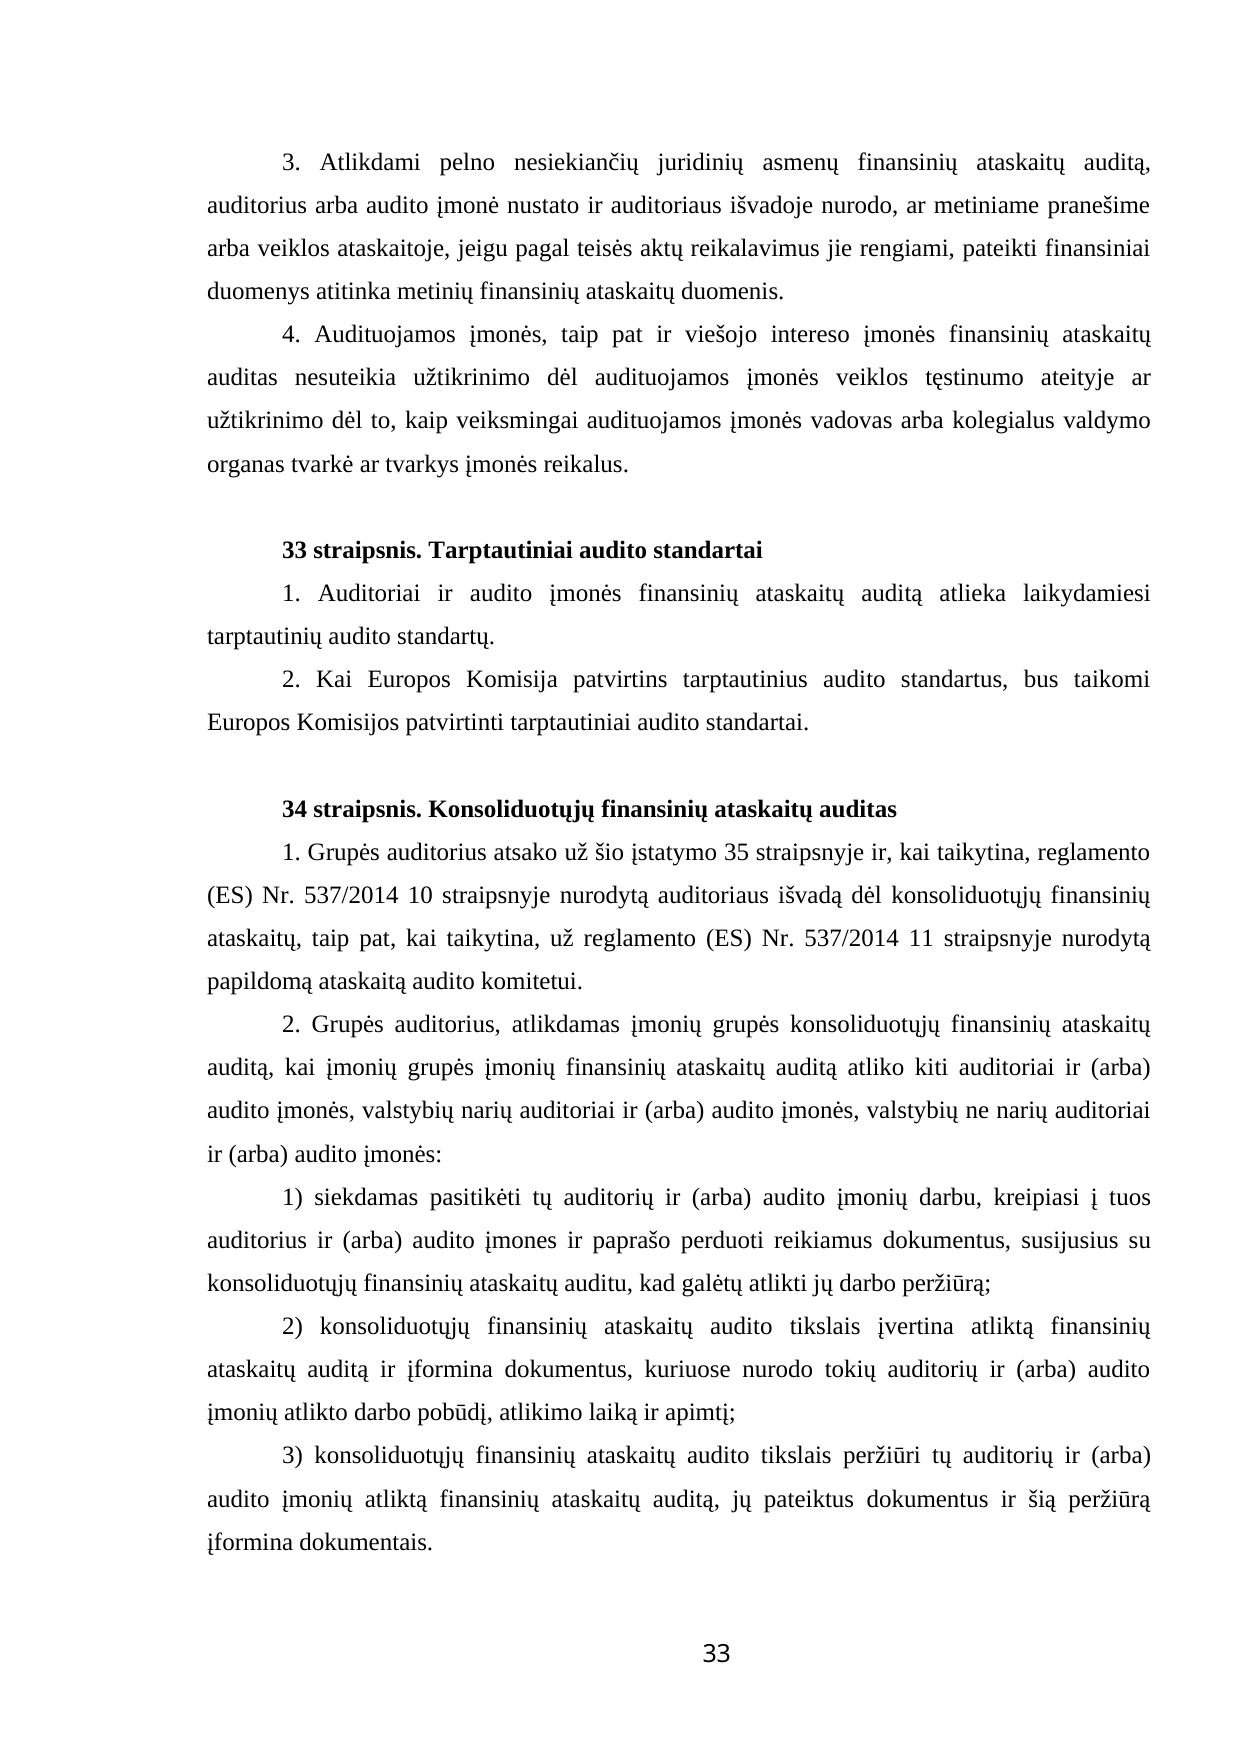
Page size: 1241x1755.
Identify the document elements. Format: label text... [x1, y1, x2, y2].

text 1. Grupės auditorius atsako už šio įstatymo 35 straipsnyje ir, kai taikytina, reglamento (ES) Nr. 537/2014 10 straipsnyje nurodytą auditoriaus išvadą dėl konsoliduotųjų finansinių ataskaitų, taip pat, kai taikytina, už reglamento (ES) Nr. 537/2014 11 straipsnyje nurodytą papildomą ataskaitą audito komitetui. [207, 837, 1152, 995]
text 34 straipsnis. Konsoliduotųjų finansinių ataskaitų auditas [207, 794, 1152, 822]
text 1) siekdamas pasitikėti tų auditorių ir (arba) audito įmonių darbu, kreipiasi į tuos auditorius ir (arba) audito įmones ir paprašo perduoti reikiamus dokumentus, susijusius su konsoliduotųjų finansinių ataskaitų auditu, kad galėtų atlikti jų darbo peržiūrą; [207, 1182, 1152, 1297]
text 2. Kai Europos Komisija patvirtins tarptautinius audito standartus, bus taikomi Europos Komisijos patvirtinti tarptautiniai audito standartai. [207, 664, 1152, 736]
text 2. Grupės auditorius, atlikdamas įmonių grupės konsoliduotųjų finansinių ataskaitų auditą, kai įmonių grupės įmonių finansinių ataskaitų auditą atliko kiti auditoriai ir (arba) audito įmonės, valstybių narių auditoriai ir (arba) audito įmonės, valstybių ne narių auditoriai ir (arba) audito įmonės: [207, 1009, 1152, 1167]
text 2) konsoliduotųjų finansinių ataskaitų audito tikslais įvertina atliktą finansinių ataskaitų auditą ir įformina dokumentus, kuriuose nurodo tokių auditorių ir (arba) audito įmonių atlikto darbo pobūdį, atlikimo laiką ir apimtį; [207, 1311, 1152, 1426]
text 1. Auditoriai ir audito įmonės finansinių ataskaitų auditą atlieka laikydamiesi tarptautinių audito standartų. [207, 578, 1152, 650]
text 33 straipsnis. Tarptautiniai audito standartai [207, 535, 1152, 564]
text 3. Atlikdami pelno nesiekiančių juridinių asmenų finansinių ataskaitų auditą, auditorius arba audito įmonė nustato ir auditoriaus išvadoje nurodo, ar metiniame pranešime arba veiklos ataskaitoje, jeigu pagal teisės aktų reikalavimus jie rengiami, pateikti finansiniai duomenys atitinka metinių finansinių ataskaitų duomenis. [207, 147, 1152, 305]
text 4. Audituojamos įmonės, taip pat ir viešojo intereso įmonės finansinių ataskaitų auditas nesuteikia užtikrinimo dėl audituojamos įmonės veiklos tęstinumo ateityje ar užtikrinimo dėl to, kaip veiksmingai audituojamos įmonės vadovas arba kolegialus valdymo organas tvarkė ar tvarkys įmonės reikalus. [207, 319, 1152, 477]
text 3) konsoliduotųjų finansinių ataskaitų audito tikslais peržiūri tų auditorių ir (arba) audito įmonių atliktą finansinių ataskaitų auditą, jų pateiktus dokumentus ir šią peržiūrą įformina dokumentais. [207, 1441, 1152, 1556]
